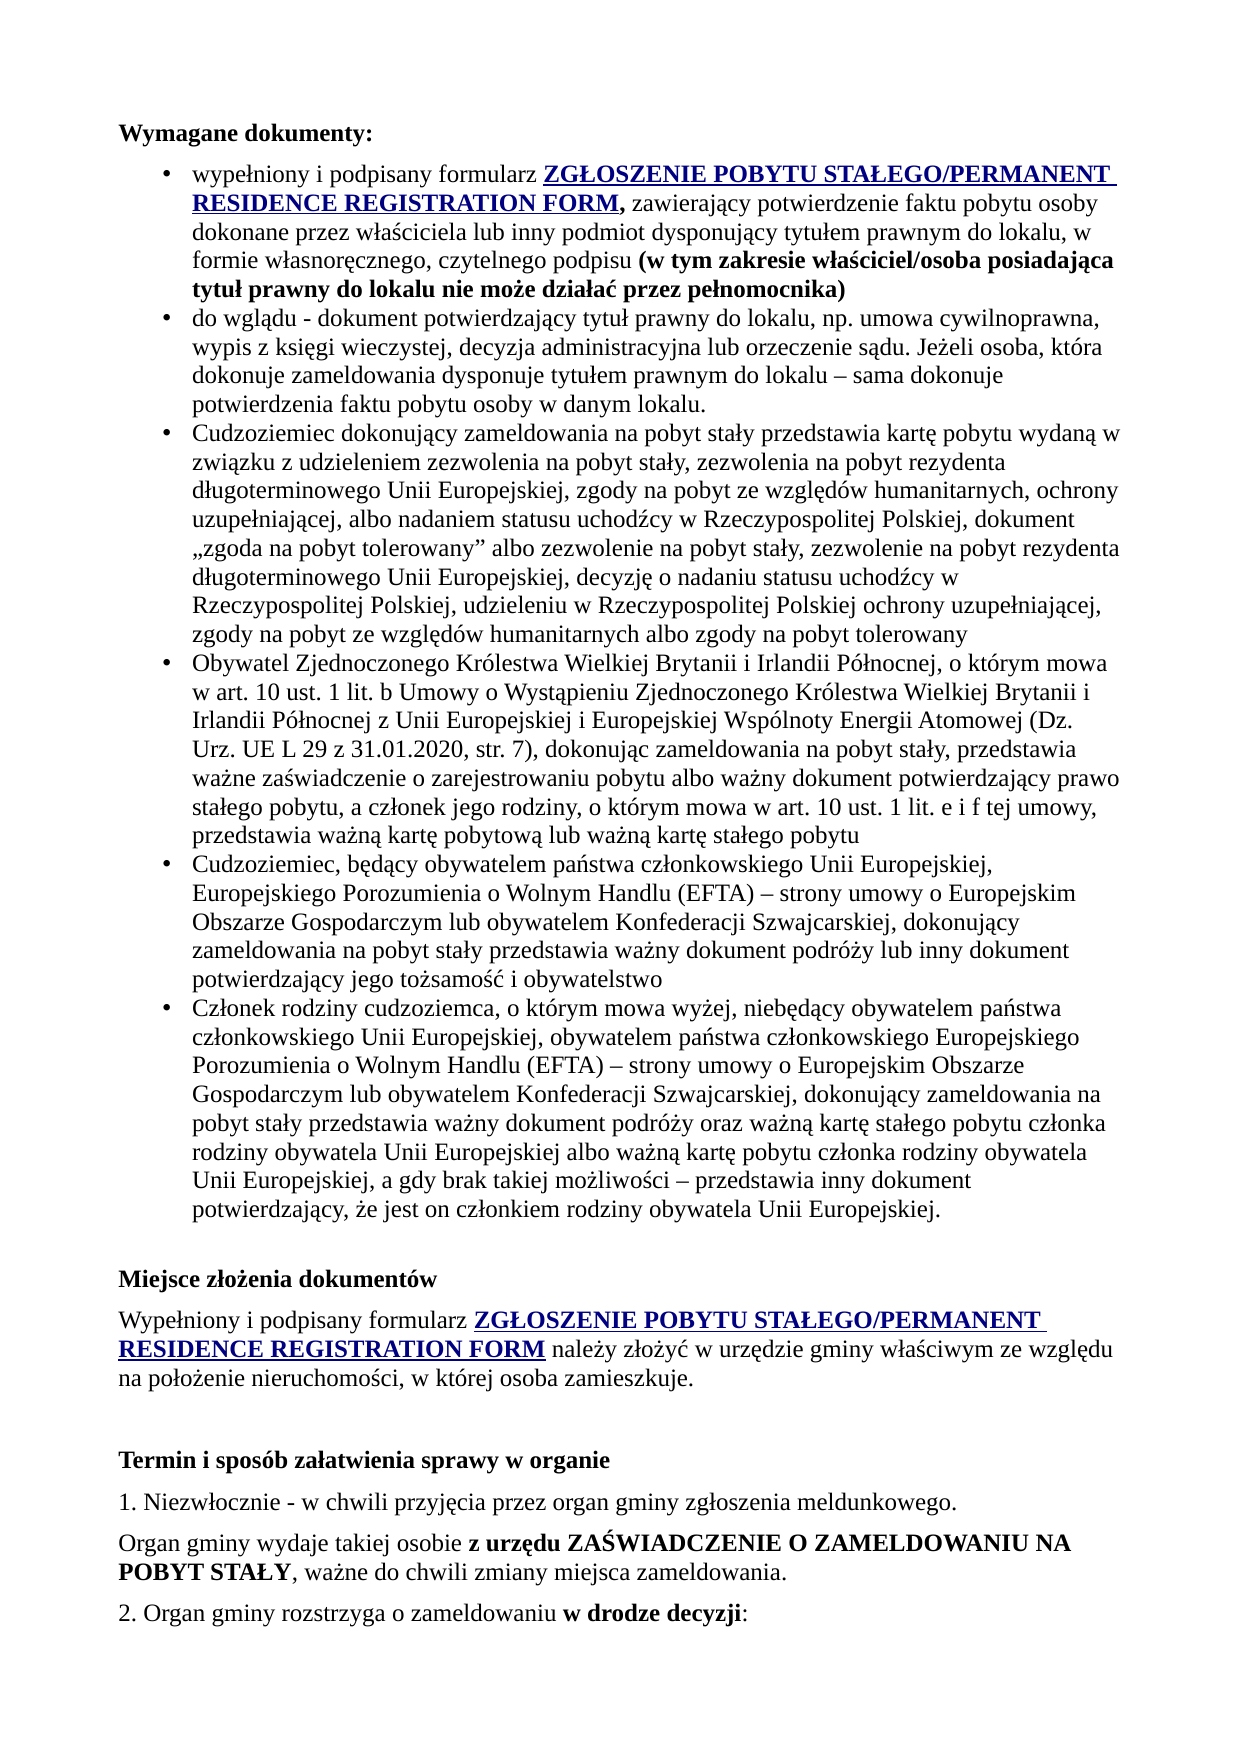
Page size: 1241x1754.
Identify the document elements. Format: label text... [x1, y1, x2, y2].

list do wglądu - dokument potwierdzający tytuł prawny do lokalu, np. umowa cywilnoprawna, wypis z księgi wieczystej, decyzja administracyjna lub orzeczenie sądu. Jeżeli osoba, która dokonuje zameldowania dysponuje tytułem prawnym do lokalu – sama dokonuje potwierdzenia faktu pobytu osoby w danym lokalu. [162, 303, 1122, 418]
text Termin i sposób załatwienia sprawy w organie [118, 1446, 1122, 1474]
list Obywatel Zjednoczonego Królestwa Wielkiej Brytanii i Irlandii Północnej, o którym mowa w art. 10 ust. 1 lit. b Umowy o Wystąpieniu Zjednoczonego Królestwa Wielkiej Brytanii i Irlandii Północnej z Unii Europejskiej i Europejskiej Wspólnoty Energii Atomowej (Dz. Urz. UE L 29 z 31.01.2020, str. 7), dokonując zameldowania na pobyt stały, przedstawia ważne zaświadczenie o zarejestrowaniu pobytu albo ważny dokument potwierdzający prawo stałego pobytu, a członek jego rodziny, o którym mowa w art. 10 ust. 1 lit. e i f tej umowy, przedstawia ważną kartę pobytową lub ważną kartę stałego pobytu [162, 648, 1122, 849]
text 2. Organ gminy rozstrzyga o zameldowaniu w drodze decyzji: [118, 1598, 1122, 1627]
text Organ gminy wydaje takiej osobie z urzędu ZAŚWIADCZENIE O ZAMELDOWANIU NA POBYT STAŁY, ważne do chwili zmiany miejsca zameldowania. [118, 1528, 1122, 1586]
list Cudzoziemiec dokonujący zameldowania na pobyt stały przedstawia kartę pobytu wydaną w związku z udzieleniem zezwolenia na pobyt stały, zezwolenia na pobyt rezydenta długoterminowego Unii Europejskiej, zgody na pobyt ze względów humanitarnych, ochrony uzupełniającej, albo nadaniem statusu uchodźcy w Rzeczypospolitej Polskiej, dokument „zgoda na pobyt tolerowany” albo zezwolenie na pobyt stały, zezwolenie na pobyt rezydenta długoterminowego Unii Europejskiej, decyzję o nadaniu statusu uchodźcy w Rzeczypospolitej Polskiej, udzieleniu w Rzeczypospolitej Polskiej ochrony uzupełniającej, zgody na pobyt ze względów humanitarnych albo zgody na pobyt tolerowany [162, 418, 1122, 648]
text Wymagane dokumenty: [118, 118, 1122, 147]
text Wypełniony i podpisany formularz ZGŁOSZENIE POBYTU STAŁEGO/PERMANENT RESIDENCE REGISTRATION FORM należy złożyć w urzędzie gminy właściwym ze względu na położenie nieruchomości, w której osoba zamieszkuje. [118, 1306, 1122, 1392]
list Członek rodziny cudzoziemca, o którym mowa wyżej, niebędący obywatelem państwa członkowskiego Unii Europejskiej, obywatelem państwa członkowskiego Europejskiego Porozumienia o Wolnym Handlu (EFTA) – strony umowy o Europejskim Obszarze Gospodarczym lub obywatelem Konfederacji Szwajcarskiej, dokonujący zameldowania na pobyt stały przedstawia ważny dokument podróży oraz ważną kartę stałego pobytu członka rodziny obywatela Unii Europejskiej albo ważną kartę pobytu członka rodziny obywatela Unii Europejskiej, a gdy brak takiej możliwości – przedstawia inny dokument potwierdzający, że jest on członkiem rodziny obywatela Unii Europejskiej. [162, 993, 1122, 1223]
text 1. Niezwłocznie - w chwili przyjęcia przez organ gminy zgłoszenia meldunkowego. [118, 1487, 1122, 1516]
text Miejsce złożenia dokumentów [118, 1264, 1122, 1293]
list Cudzoziemiec, będący obywatelem państwa członkowskiego Unii Europejskiej, Europejskiego Porozumienia o Wolnym Handlu (EFTA) – strony umowy o Europejskim Obszarze Gospodarczym lub obywatelem Konfederacji Szwajcarskiej, dokonujący zameldowania na pobyt stały przedstawia ważny dokument podróży lub inny dokument potwierdzający jego tożsamość i obywatelstwo [162, 849, 1122, 993]
list wypełniony i podpisany formularz ZGŁOSZENIE POBYTU STAŁEGO/PERMANENT RESIDENCE REGISTRATION FORM, zawierający potwierdzenie faktu pobytu osoby dokonane przez właściciela lub inny podmiot dysponujący tytułem prawnym do lokalu, w formie własnoręcznego, czytelnego podpisu (w tym zakresie właściciel/osoba posiadająca tytuł prawny do lokalu nie może działać przez pełnomocnika) [162, 159, 1122, 303]
